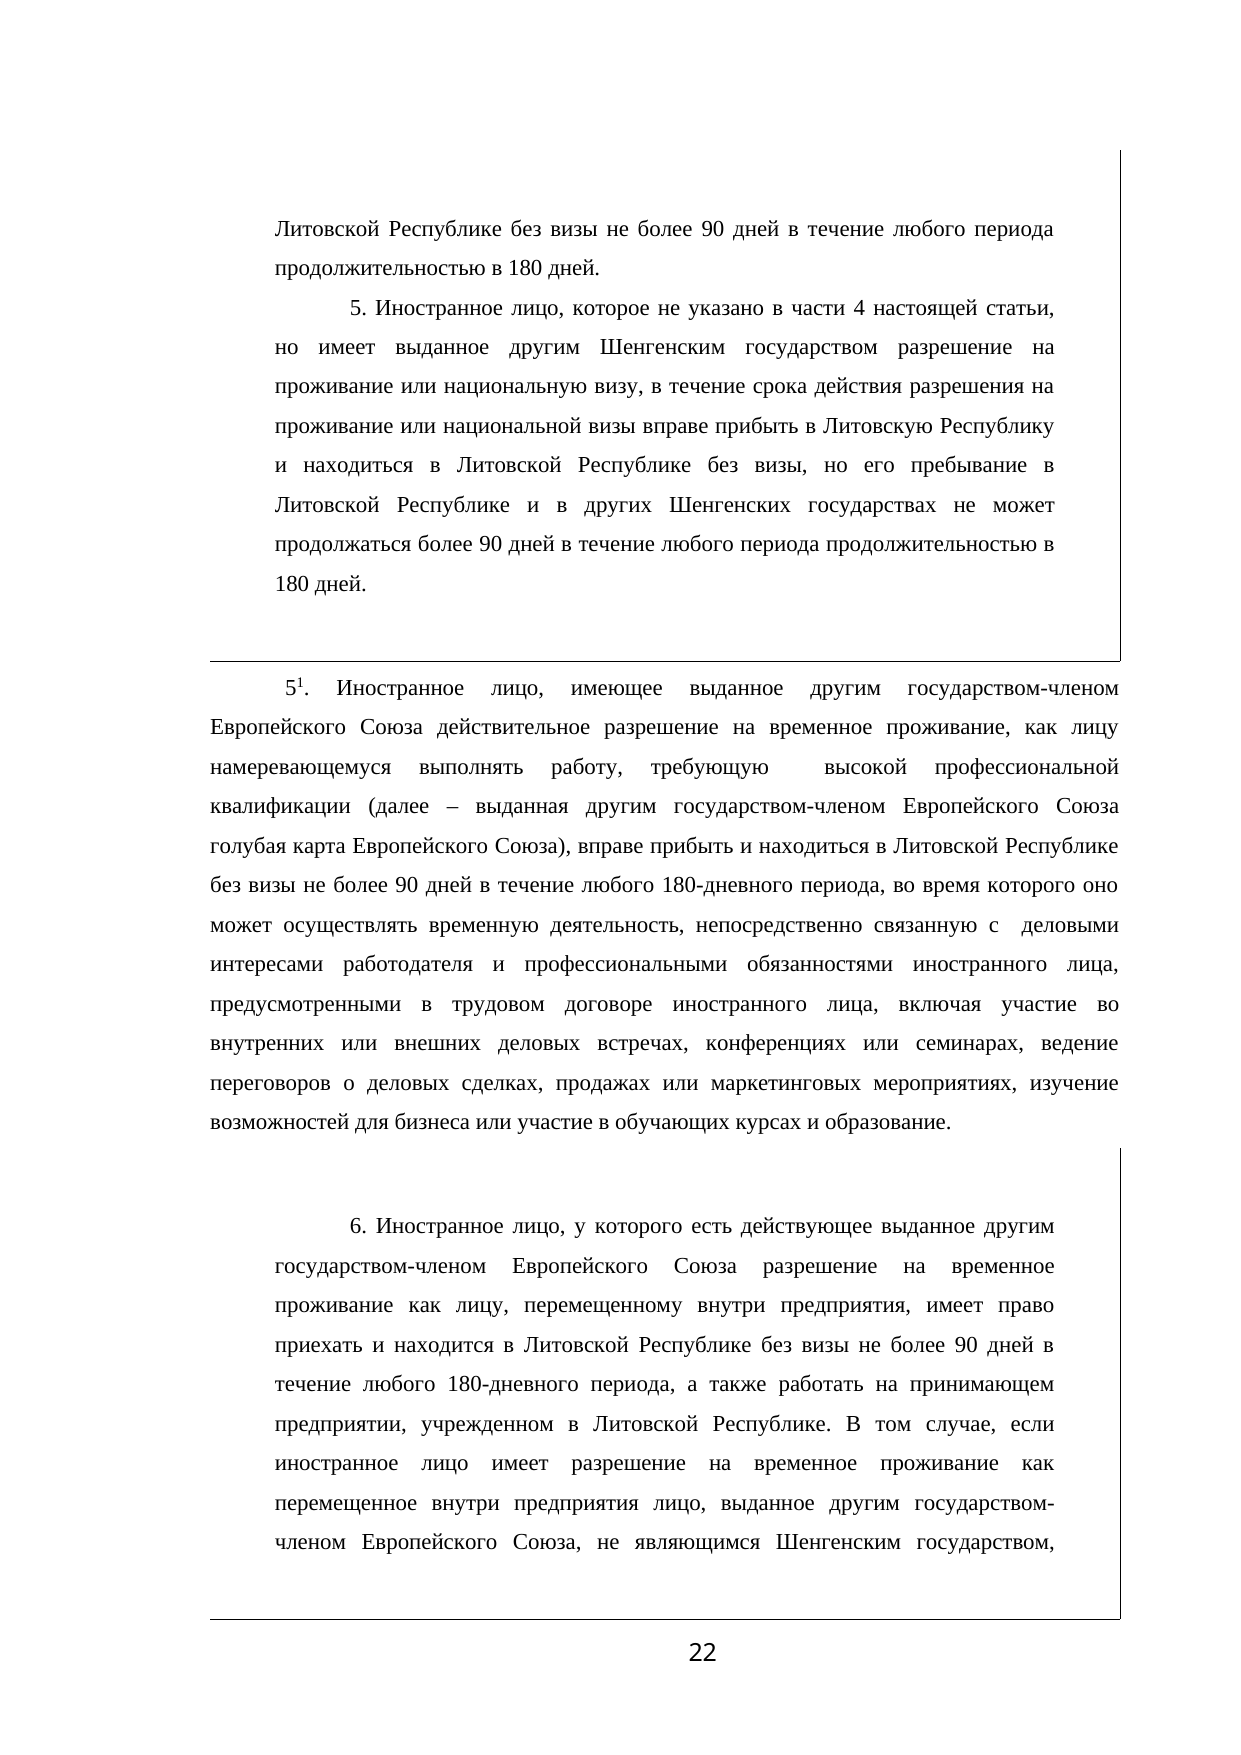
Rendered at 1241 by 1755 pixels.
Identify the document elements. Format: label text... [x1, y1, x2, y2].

text 51. Иностранное лицо, имеющее выданное другим государством-членом Европейского Союза действительное разрешение на временное проживание, как лицу намеревающемуся выполнять работу, требующую высокой профессиональной квалификации (далее – выданная другим государством-членом Европейского Союза голубая карта Европейского Союза), вправе прибыть и находиться в Литовской Республике без визы не более 90 дней в течение любого 180-дневного периода, во время которого оно может осуществлять временную деятельность, непосредственно связанную с деловыми интересами работодателя и профессиональными обязанностями иностранного лица, предусмотренными в трудовом договоре иностранного лица, включая участие во внутренних или внешних деловых встречах, конференциях или семинарах, ведение переговоров о деловых сделках, продажах или маркетинговых мероприятиях, изучение возможностей для бизнеса или участие в обучающих курсах и образование. [210, 674, 1120, 1134]
text 6. Иностранное лицо, у которого есть действующее выданное другим государством-членом Европейского Союза разрешение на временное проживание как лицу, перемещенному внутри предприятия, имеет право приехать и находится в Литовской Республике без визы не более 90 дней в течение любого 180-дневного периода, а также работать на принимающем предприятии, учрежденном в Литовской Республике. В том случае, если иностранное лицо имеет разрешение на временное проживание как перемещенное внутри предприятия лицо, выданное другим государством-членом Европейского Союза, не являющимся Шенгенским государством, [210, 1148, 1120, 1619]
text 5. Иностранное лицо, которое не указано в части 4 настоящей статьи, но имеет выданное другим Шенгенским государством разрешение на проживание или национальную визу, в течение срока действия разрешения на проживание или национальной визы вправе прибыть в Литовскую Республику и находиться в Литовской Республике без визы, но его пребывание в Литовской Республике и в других Шенгенских государствах не может продолжаться более 90 дней в течение любого периода продолжительностью в 180 дней. [210, 229, 1120, 661]
text 4. Иностранное лицо, которое не является гражданином государства-члена Европейского Союза, но имеет выданную одним из государств-членов Европейского Союза карточку-разрешение Европейского Союза на проживание, может прибыть в Литовскую Республику и находиться в Литовской Республике без визы не более 90 дней в течение любого периода продолжительностью в 180 дней. [210, 150, 1120, 229]
